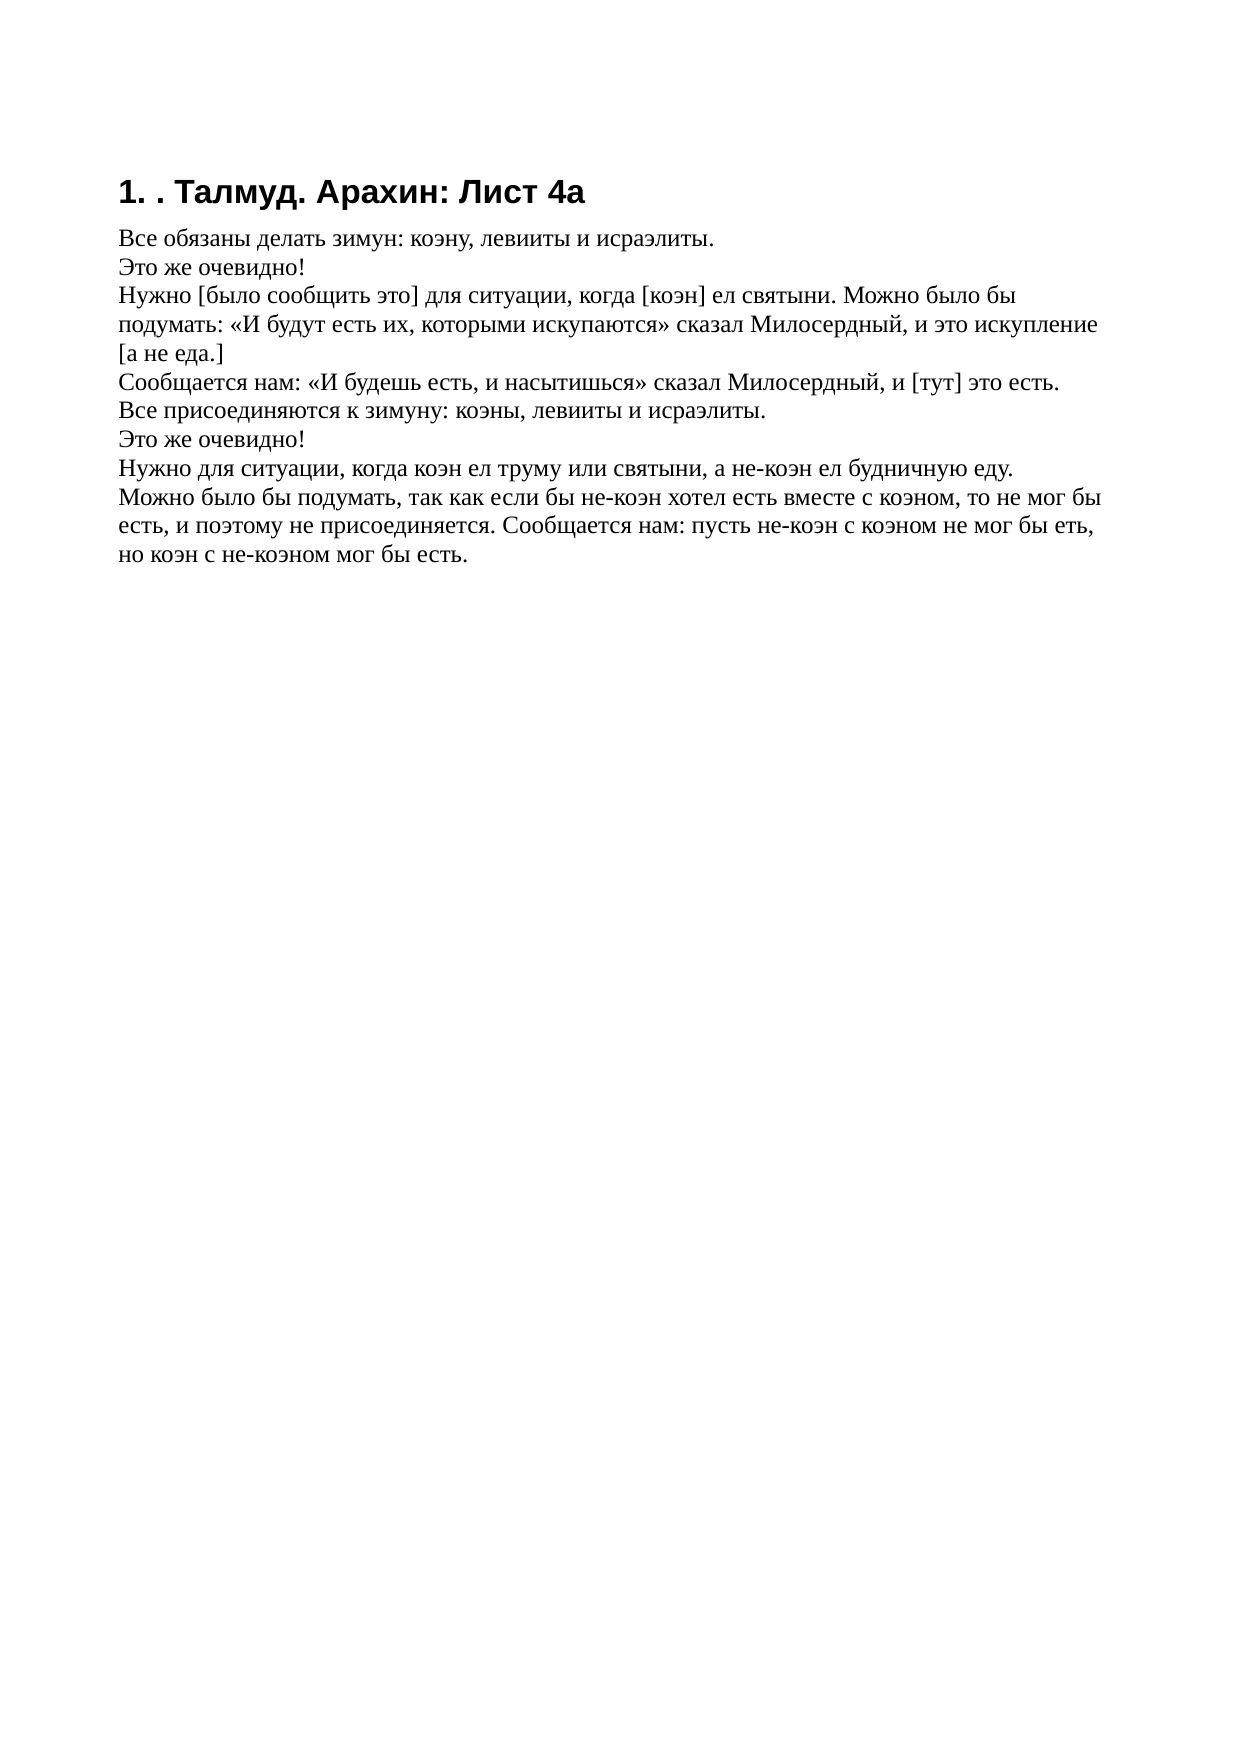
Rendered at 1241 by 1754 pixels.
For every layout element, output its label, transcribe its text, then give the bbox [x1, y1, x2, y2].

text Все обязаны делать зимун: коэну, левииты и исраэлиты. [118, 176, 1122, 204]
text Можно было бы подумать, так как если бы не-коэн хотел есть вместе с коэном, то не мог бы есть, и поэтому не присоединяется. Сообщается нам: пусть не-коэн с коэном не мог бы еть, но коэн с не-коэном мог бы есть. [118, 434, 1122, 521]
text Это же очевидно! [118, 377, 1122, 406]
text Нужно для ситуации, когда коэн ел труму или святыни, а не-коэн ел будничную еду. [118, 406, 1122, 434]
subtitle . Талмуд. Арахин: Лист 4a [118, 147, 1122, 176]
text Это же очевидно! [118, 204, 1122, 233]
text Все присоединяются к зимуну: коэны, левииты и исраэлиты. [118, 348, 1122, 377]
text Сообщается нам: «И будешь есть, и насытишься» сказал Милосердный, и [тут] это есть. [118, 319, 1122, 348]
text Нужно [было сообщить это] для ситуации, когда [коэн] ел святыни. Можно было бы подумать: «И будут есть их, которыми искупаются» сказал Милосердный, и это искупление [а не еда.] [118, 233, 1122, 319]
